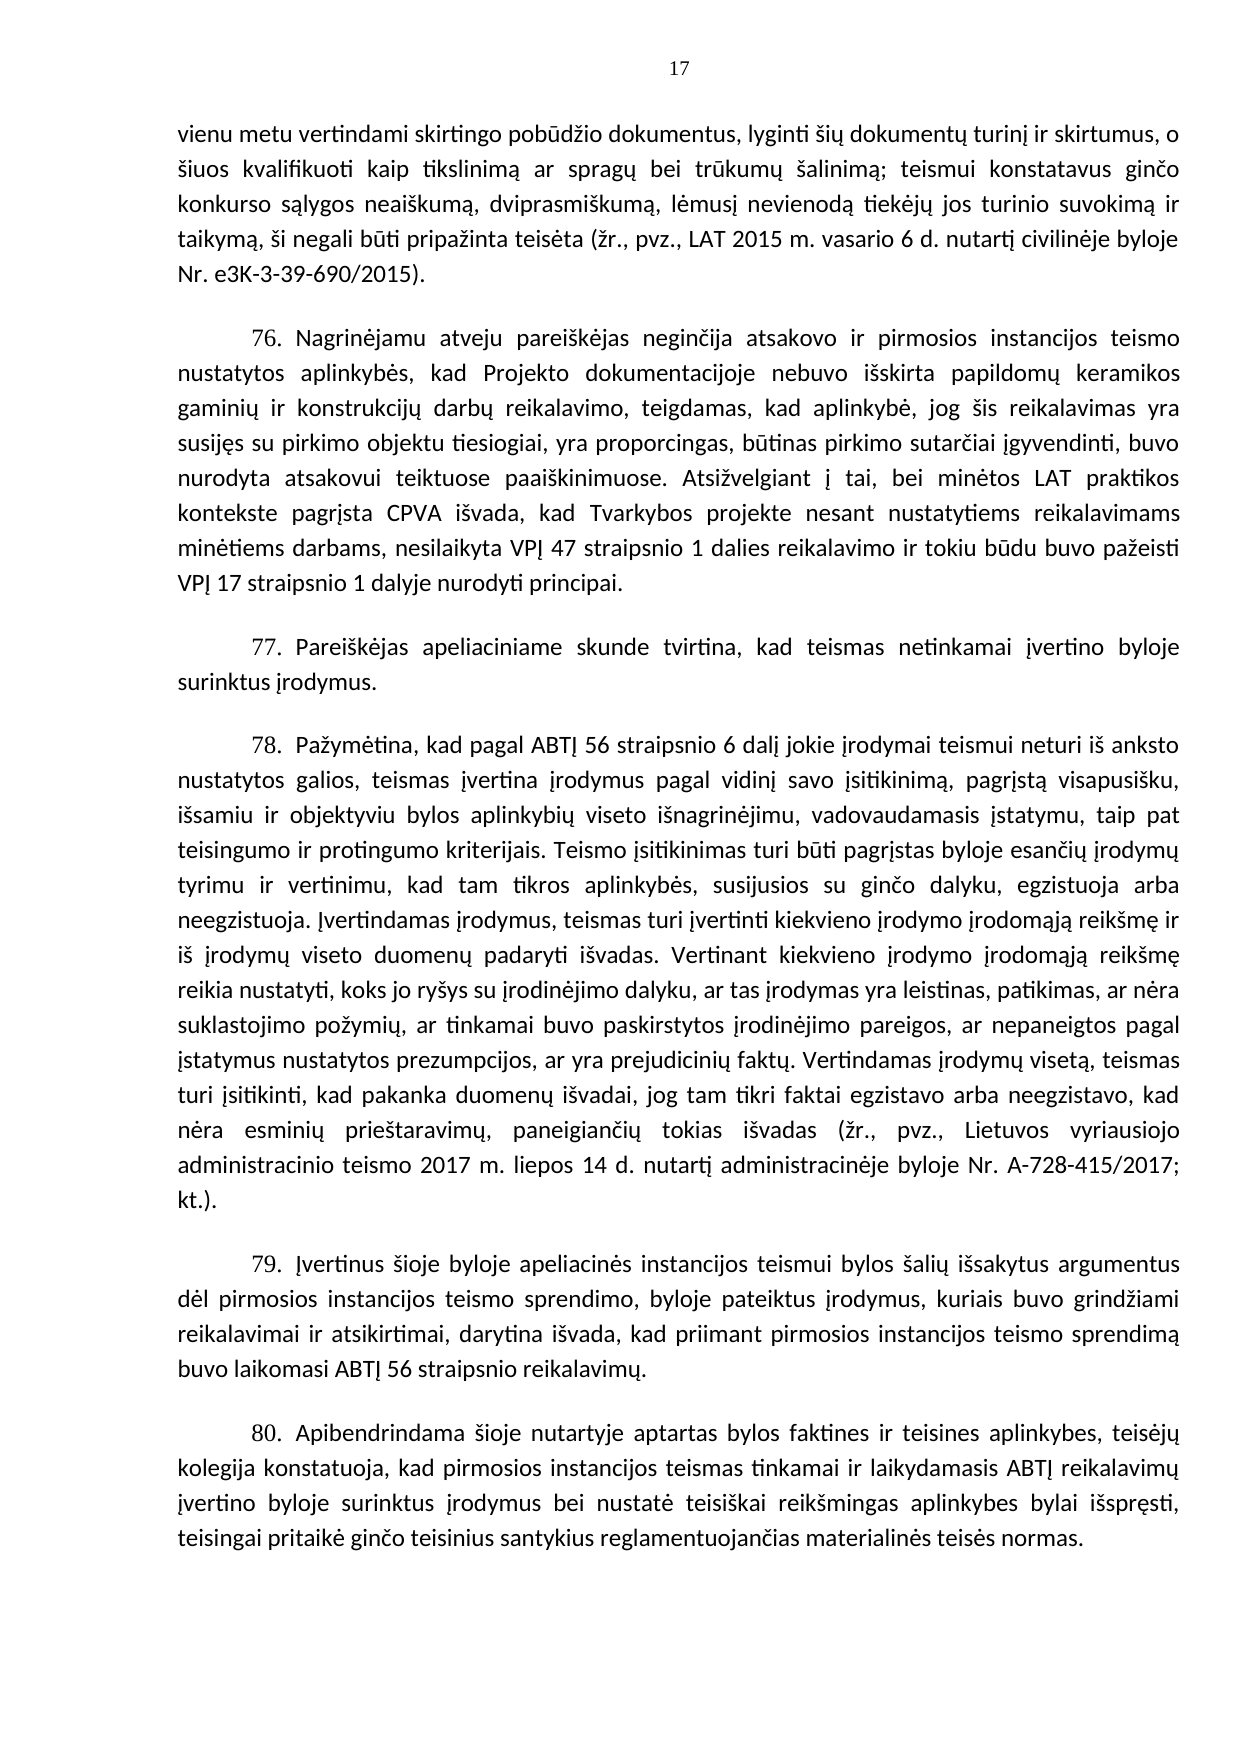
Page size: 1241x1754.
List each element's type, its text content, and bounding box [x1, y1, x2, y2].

text 76. Nagrinėjamu atveju pareiškėjas neginčija atsakovo ir pirmosios instancijos teismo nustatytos aplinkybės, kad Projekto dokumentacijoje nebuvo išskirta papildomų keramikos gaminių ir konstrukcijų darbų reikalavimo, teigdamas, kad aplinkybė, jog šis reikalavimas yra susijęs su pirkimo objektu tiesiogiai, yra proporcingas, būtinas pirkimo sutarčiai įgyvendinti, buvo nurodyta atsakovui teiktuose paaiškinimuose. Atsižvelgiant į tai, bei minėtos LAT praktikos kontekste pagrįsta CPVA išvada, kad Tvarkybos projekte nesant nustatytiems reikalavimams minėtiems darbams, nesilaikyta VPĮ 47 straipsnio 1 dalies reikalavimo ir tokiu būdu buvo pažeisti VPĮ 17 straipsnio 1 dalyje nurodyti principai. [177, 322, 1181, 597]
text 77. Pareiškėjas apeliaciniame skunde tvirtina, kad teismas netinkamai įvertino byloje surinktus įrodymus. [177, 631, 1181, 696]
text vienu metu vertindami skirtingo pobūdžio dokumentus, lyginti šių dokumentų turinį ir skirtumus, o šiuos kvalifikuoti kaip tikslinimą ar spragų bei trūkumų šalinimą; teismui konstatavus ginčo konkurso sąlygos neaiškumą, dviprasmiškumą, lėmusį nevienodą tiekėjų jos turinio suvokimą ir taikymą, ši negali būti pripažinta teisėta (žr., pvz., LAT 2015 m. vasario 6 d. nutartį civilinėje byloje Nr. e3K-3-39-690/2015). [177, 118, 1181, 289]
text 80. Apibendrindama šioje nutartyje aptartas bylos faktines ir teisines aplinkybes, teisėjų kolegija konstatuoja, kad pirmosios instancijos teismas tinkamai ir laikydamasis ABTĮ reikalavimų įvertino byloje surinktus įrodymus bei nustatė teisiškai reikšmingas aplinkybes bylai išspręsti, teisingai pritaikė ginčo teisinius santykius reglamentuojančias materialinės teisės normas. [177, 1417, 1181, 1552]
text 79. Įvertinus šioje byloje apeliacinės instancijos teismui bylos šalių išsakytus argumentus dėl pirmosios instancijos teismo sprendimo, byloje pateiktus įrodymus, kuriais buvo grindžiami reikalavimai ir atsikirtimai, darytina išvada, kad priimant pirmosios instancijos teismo sprendimą buvo laikomasi ABTĮ 56 straipsnio reikalavimų. [177, 1248, 1181, 1384]
text 78. Pažymėtina, kad pagal ABTĮ 56 straipsnio 6 dalį jokie įrodymai teismui neturi iš anksto nustatytos galios, teismas įvertina įrodymus pagal vidinį savo įsitikinimą, pagrįstą visapusišku, išsamiu ir objektyviu bylos aplinkybių viseto išnagrinėjimu, vadovaudamasis įstatymu, taip pat teisingumo ir protingumo kriterijais. Teismo įsitikinimas turi būti pagrįstas byloje esančių įrodymų tyrimu ir vertinimu, kad tam tikros aplinkybės, susijusios su ginčo dalyku, egzistuoja arba neegzistuoja. Įvertindamas įrodymus, teismas turi įvertinti kiekvieno įrodymo įrodomąją reikšmę ir iš įrodymų viseto duomenų padaryti išvadas. Vertinant kiekvieno įrodymo įrodomąją reikšmę reikia nustatyti, koks jo ryšys su įrodinėjimo dalyku, ar tas įrodymas yra leistinas, patikimas, ar nėra suklastojimo požymių, ar tinkamai buvo paskirstytos įrodinėjimo pareigos, ar nepaneigtos pagal įstatymus nustatytos prezumpcijos, ar yra prejudicinių faktų. Vertindamas įrodymų visetą, teismas turi įsitikinti, kad pakanka duomenų išvadai, jog tam tikri faktai egzistavo arba neegzistavo, kad nėra esminių prieštaravimų, paneigiančių tokias išvadas (žr., pvz., Lietuvos vyriausiojo administracinio teismo 2017 m. liepos 14 d. nutartį administracinėje byloje Nr. A-728-415/2017; kt.). [177, 729, 1181, 1215]
